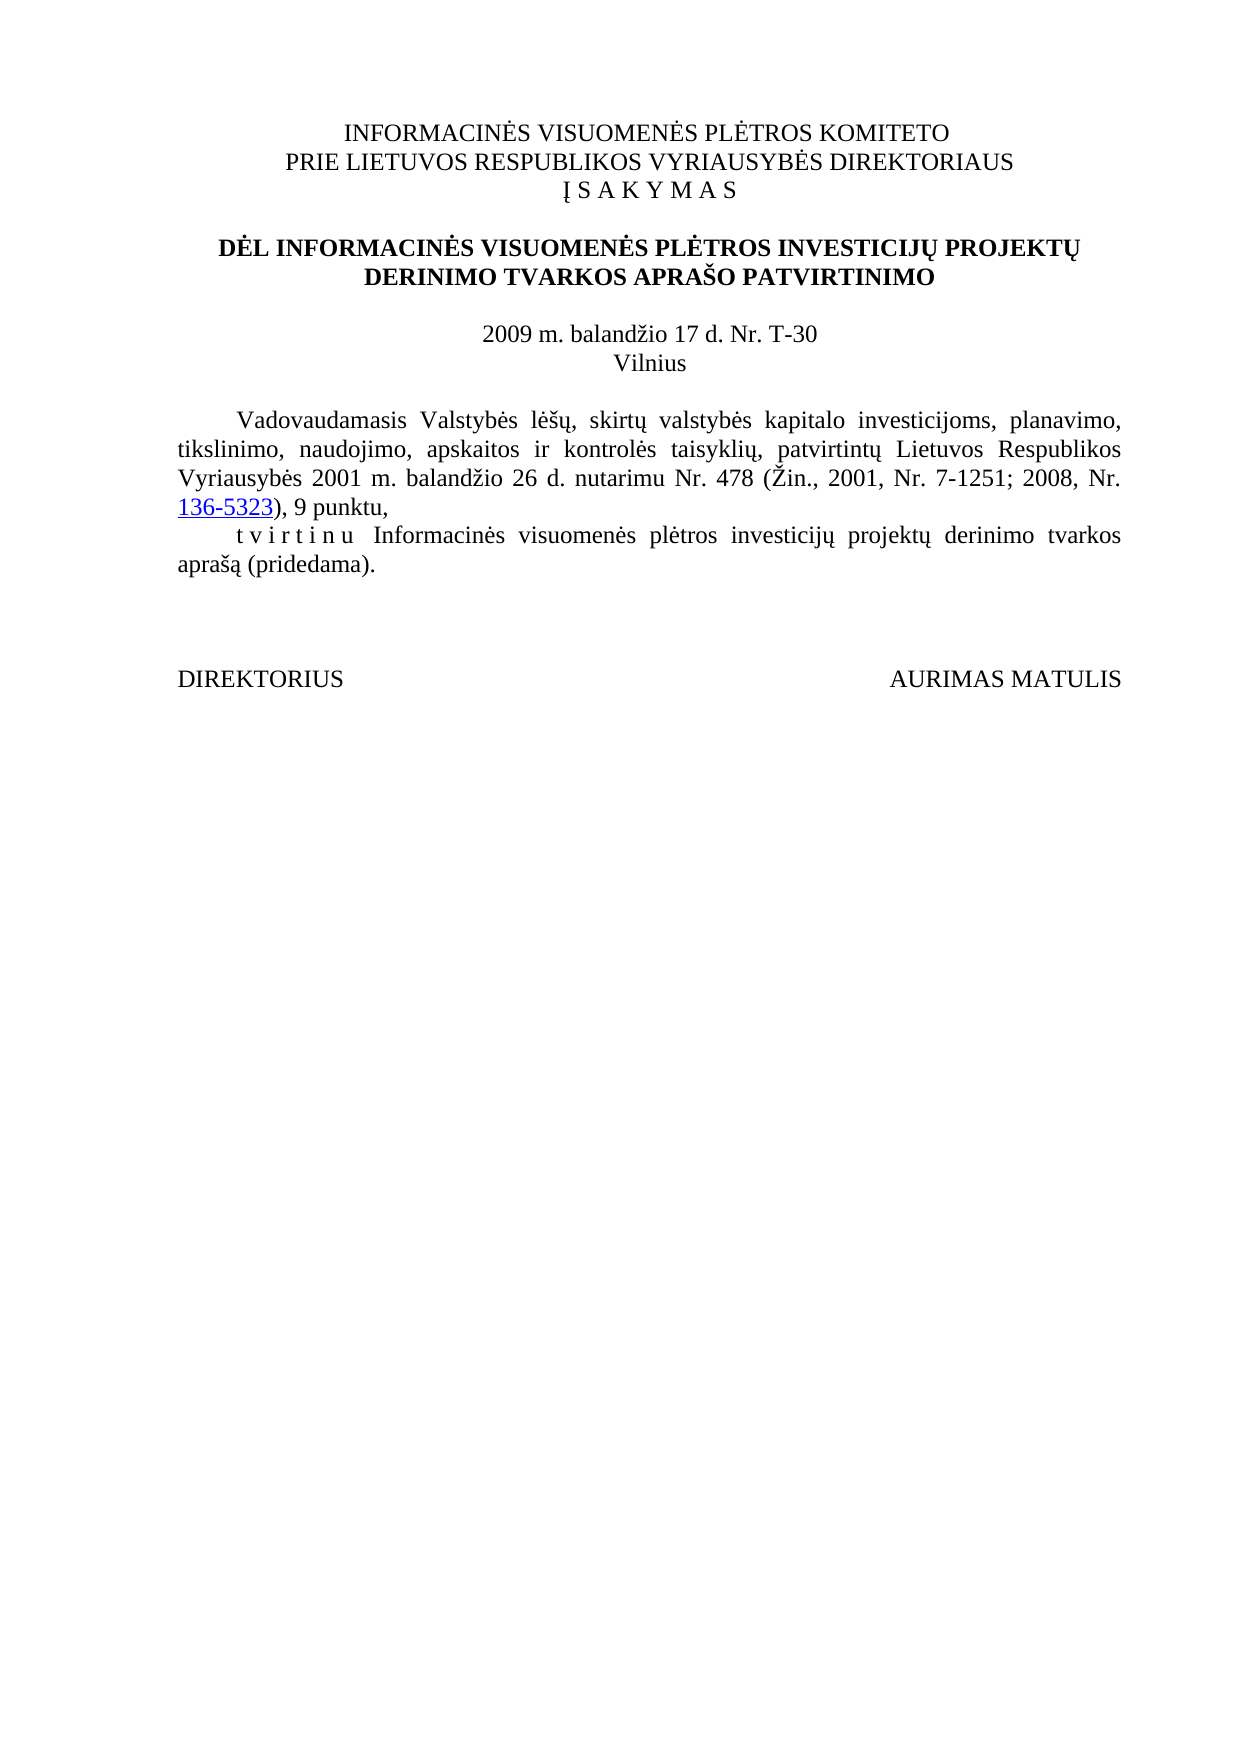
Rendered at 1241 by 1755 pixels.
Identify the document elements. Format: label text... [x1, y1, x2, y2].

text tvirtinu Informacinės visuomenės plėtros investicijų projektų derinimo tvarkos aprašą (pridedama). [177, 521, 1122, 578]
text PRIE LIETUVOS RESPUBLIKOS VYRIAUSYBĖS DIREKTORIAUS [177, 147, 1122, 176]
text Vilnius [177, 348, 1122, 377]
text Vadovaudamasis Valstybės lėšų, skirtų valstybės kapitalo investicijoms, planavimo, tikslinimo, naudojimo, apskaitos ir kontrolės taisyklių, patvirtintų Lietuvos Respublikos Vyriausybės 2001 m. balandžio 26 d. nutarimu Nr. 478 (Žin., 2001, Nr. 7-1251; 2008, Nr. 136-5323), 9 punktu, [177, 406, 1122, 521]
text ĮSAKYMAS [177, 176, 1122, 204]
text DĖL INFORMACINĖS VISUOMENĖS PLĖTROS INVESTICIJŲ PROJEKTŲ DERINIMO TVARKOS APRAŠO PATVIRTINIMO [177, 233, 1122, 291]
text DIREKTORIUS AURIMAS MATULIS [177, 664, 1122, 693]
text INFORMACINĖS VISUOMENĖS PLĖTROS KOMITETO [177, 118, 1122, 147]
text 2009 m. balandžio 17 d. Nr. T-30 [177, 319, 1122, 348]
